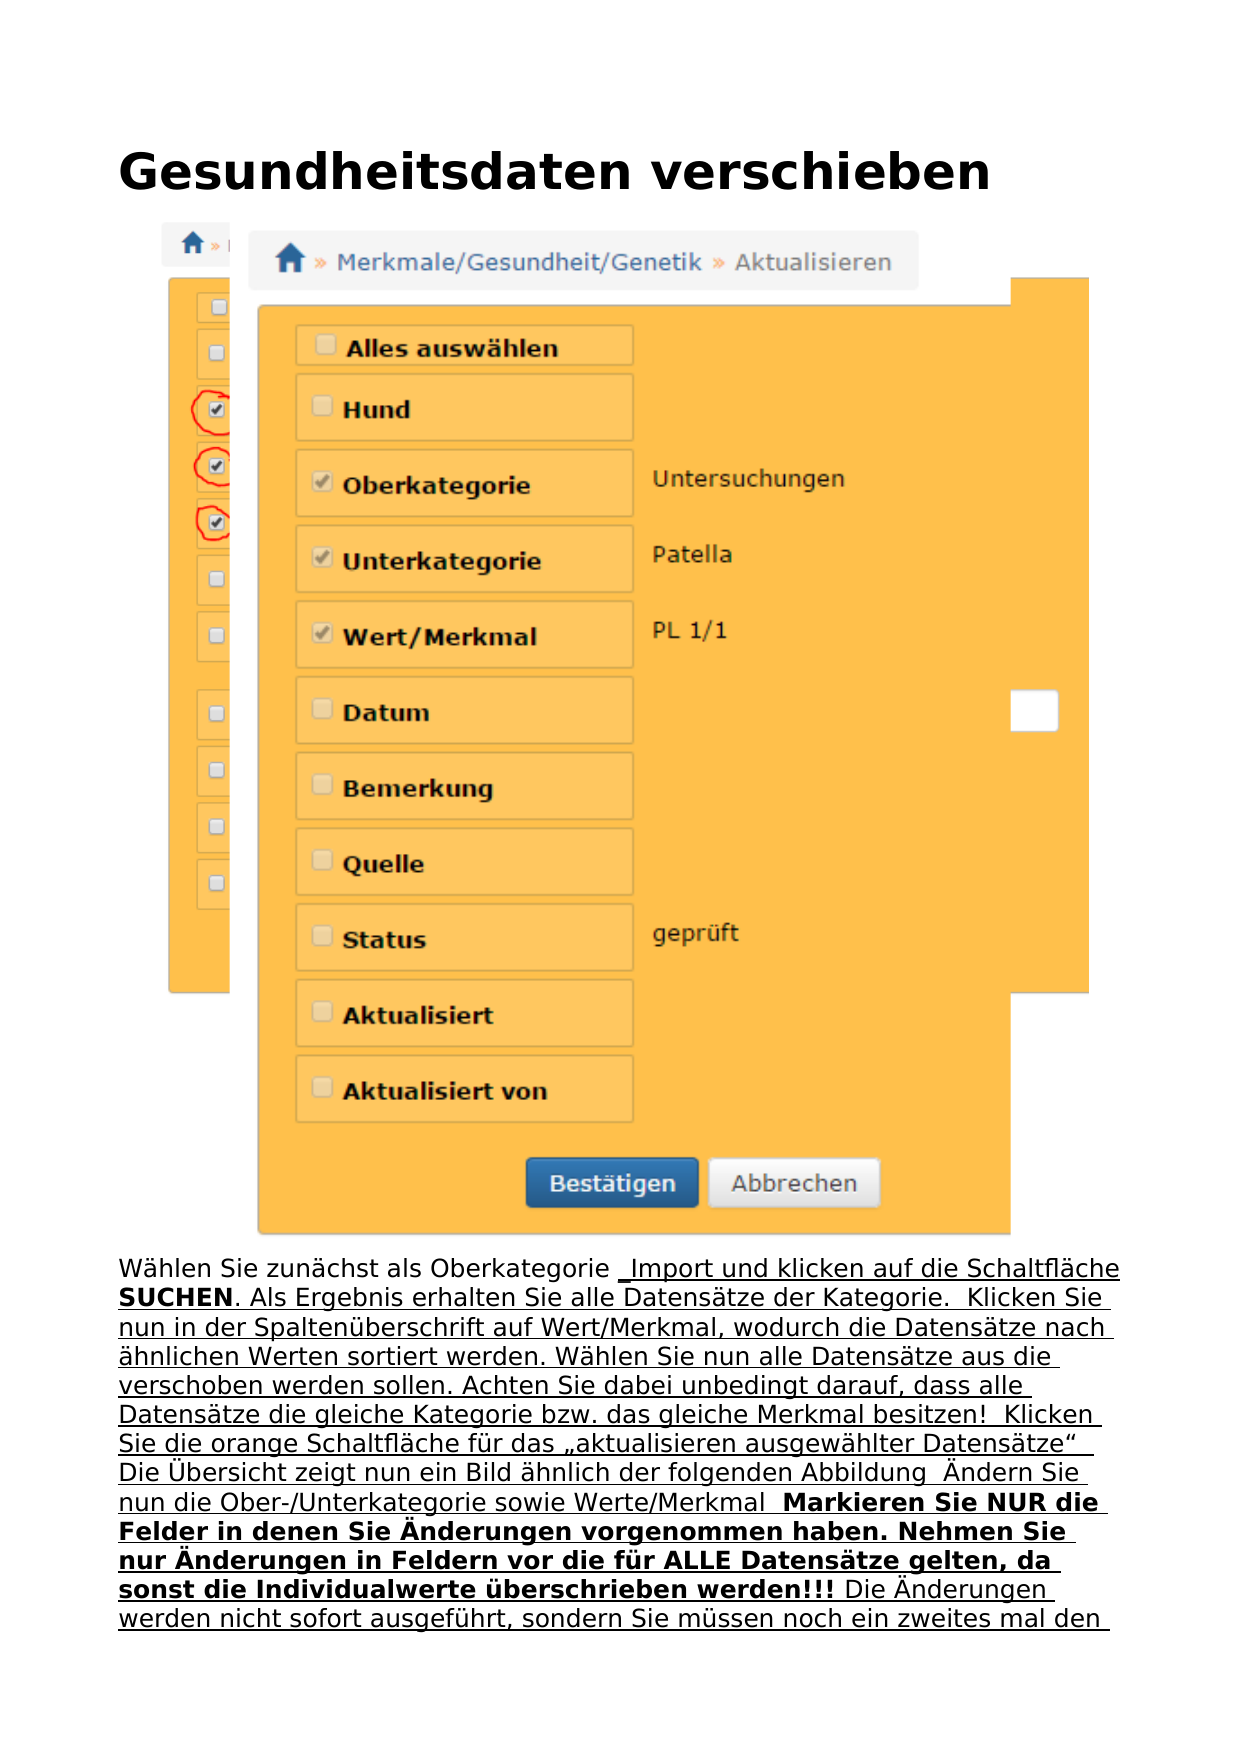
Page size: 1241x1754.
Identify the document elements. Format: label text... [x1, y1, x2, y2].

picture [151, 213, 1089, 1255]
text Wählen Sie zunächst als Oberkategorie _Import und klicken auf die Schaltfläche SUCHEN. Als Ergebnis erhalten Sie alle Datensätze der Kategorie. Klicken Sie nun in der Spaltenüberschrift auf Wert/Merkmal, wodurch die Datensätze nach ähnlichen Werten sortiert werden. Wählen Sie nun alle Datensätze aus die verschoben werden sollen. Achten Sie dabei unbedingt darauf, dass alle Datensätze die gleiche Kategorie bzw. das gleiche Merkmal besitzen! Klicken Sie die orange Schaltfläche für das „aktualisieren ausgewählter Datensätze“ Die Übersicht zeigt nun ein Bild ähnlich der folgenden Abbildung Ändern Sie nun die Ober-/Unterkategorie sowie Werte/Merkmal Markieren Sie NUR die Felder in denen Sie Änderungen vorgenommen haben. Nehmen Sie nur Änderungen in Feldern vor die für ALLE Datensätze gelten, da sonst die Individualwerte überschrieben werden!!! Die Änderungen werden nicht sofort ausgeführt, sondern Sie müssen noch ein zweites mal den [118, 214, 1122, 1633]
subtitle Gesundheitsdaten verschieben [118, 143, 1122, 201]
